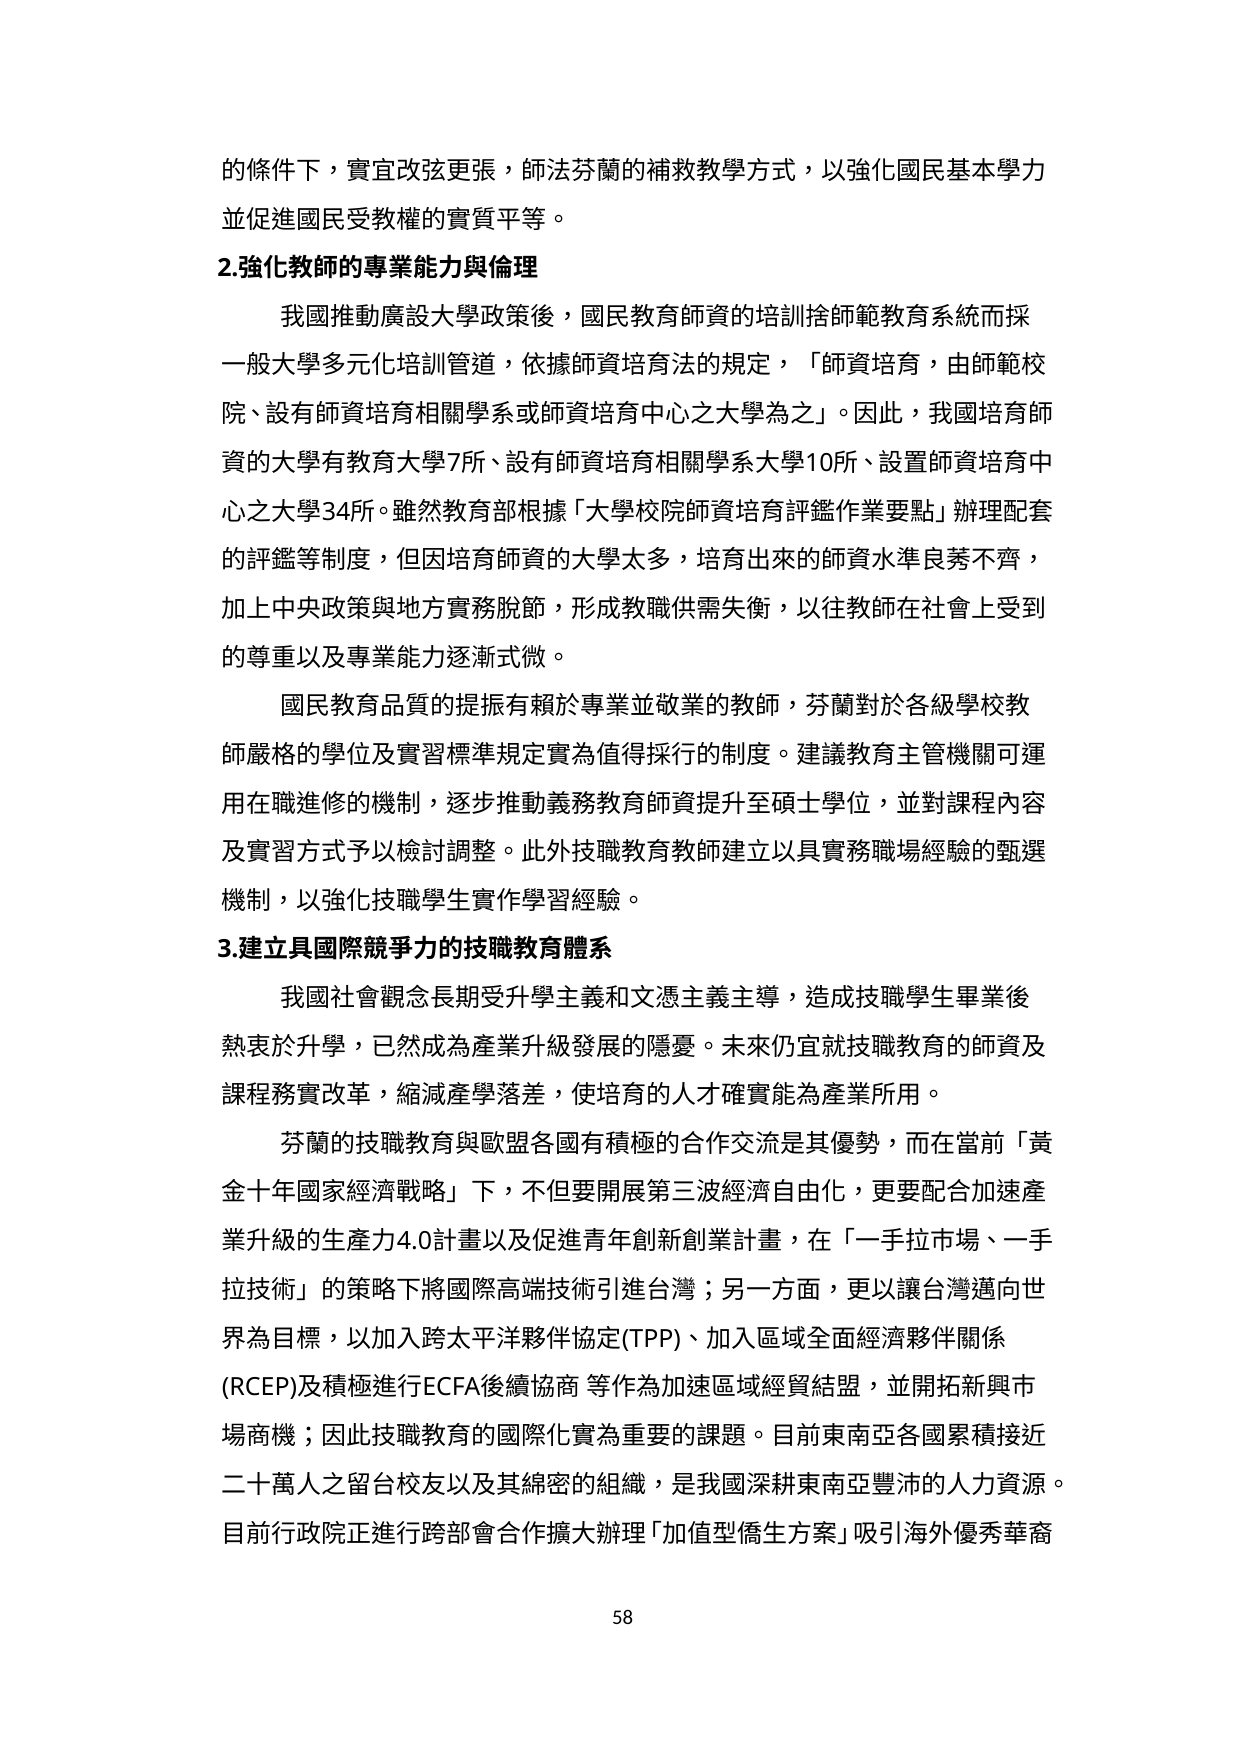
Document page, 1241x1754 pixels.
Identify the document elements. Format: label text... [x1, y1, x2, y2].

text 我國推動廣設大學政策後，國民教育師資的培訓捨師範教育系統而採一般大學多元化培訓管道，依據師資培育法的規定，「師資培育，由師範校院、設有師資培育相關學系或師資培育中心之大學為之」。因此，我國培育師資的大學有教育大學7所、設有師資培育相關學系大學10所、設置師資培育中心之大學34所。雖然教育部根據「大學校院師資培育評鑑作業要點」辦理配套的評鑑等制度，但因培育師資的大學太多，培育出來的師資水準良莠不齊，加上中央政策與地方實務脫節，形成教職供需失衡，以往教師在社會上受到的尊重以及專業能力逐漸式微。 [222, 295, 1053, 674]
text 國民教育品質的提振有賴於專業並敬業的教師，芬蘭對於各級學校教師嚴格的學位及實習標準規定實為值得採行的制度。建議教育主管機關可運用在職進修的機制，逐步推動義務教育師資提升至碩士學位，並對課程內容及實習方式予以檢討調整。此外技職教育教師建立以具實務職場經驗的甄選機制，以強化技職學生實作學習經驗。 [222, 685, 1053, 917]
text 的條件下，實宜改弦更張，師法芬蘭的補救教學方式，以強化國民基本學力並促進國民受教權的實質平等。 [222, 150, 1053, 236]
text 3.建立具國際競爭力的技職教育體系 [217, 928, 1053, 966]
text 芬蘭的技職教育與歐盟各國有積極的合作交流是其優勢，而在當前「黃金十年國家經濟戰略」下，不但要開展第三波經濟自由化，更要配合加速產業升級的生產力4.0計畫以及促進青年創新創業計畫，在「一手拉巿場、一手拉技術」的策略下將國際高端技術引進台灣；另一方面，更以讓台灣邁向世界為目標，以加入跨太平洋夥伴協定(TPP)、加入區域全面經濟夥伴關係(RCEP)及積極進行ECFA後續協商 等作為加速區域經貿結盟，並開拓新興巿場商機；因此技職教育的國際化實為重要的課題。目前東南亞各國累積接近二十萬人之留台校友以及其綿密的組織，是我國深耕東南亞豐沛的人力資源。目前行政院正進行跨部會合作擴大辦理「加值型僑生方案」吸引海外優秀華裔學生就讀我國技職教育，並研議將現行「強化優秀僑外生留臺工作行動計畫」評點配額適用對象至「高職建教合作專班畢業僑生及海青班結業學生」(簡稱技職型僑生)。未來為數眾多的留台僑外生，不論是為國內產業所用或是返回僑居地為當地台商所用，都是我國產業發展的生力軍。因此，我國技職教育應深化與東南亞各國的合作交流，進行跨國產學合作，成為其培養高階產業人才的基地，以掌握該地區的產業契機。如此，將技職人才作為我國產業發展國際化的實戰力量，亦為當前加強技職教育值得思索的課題。 [222, 1122, 1053, 1550]
text 2.強化教師的專業能力與倫理 [217, 247, 1053, 284]
text 我國社會觀念長期受升學主義和文憑主義主導，造成技職學生畢業後熱衷於升學，已然成為產業升級發展的隱憂。未來仍宜就技職教育的師資及課程務實改革，縮減產學落差，使培育的人才確實能為產業所用。 [222, 977, 1053, 1112]
